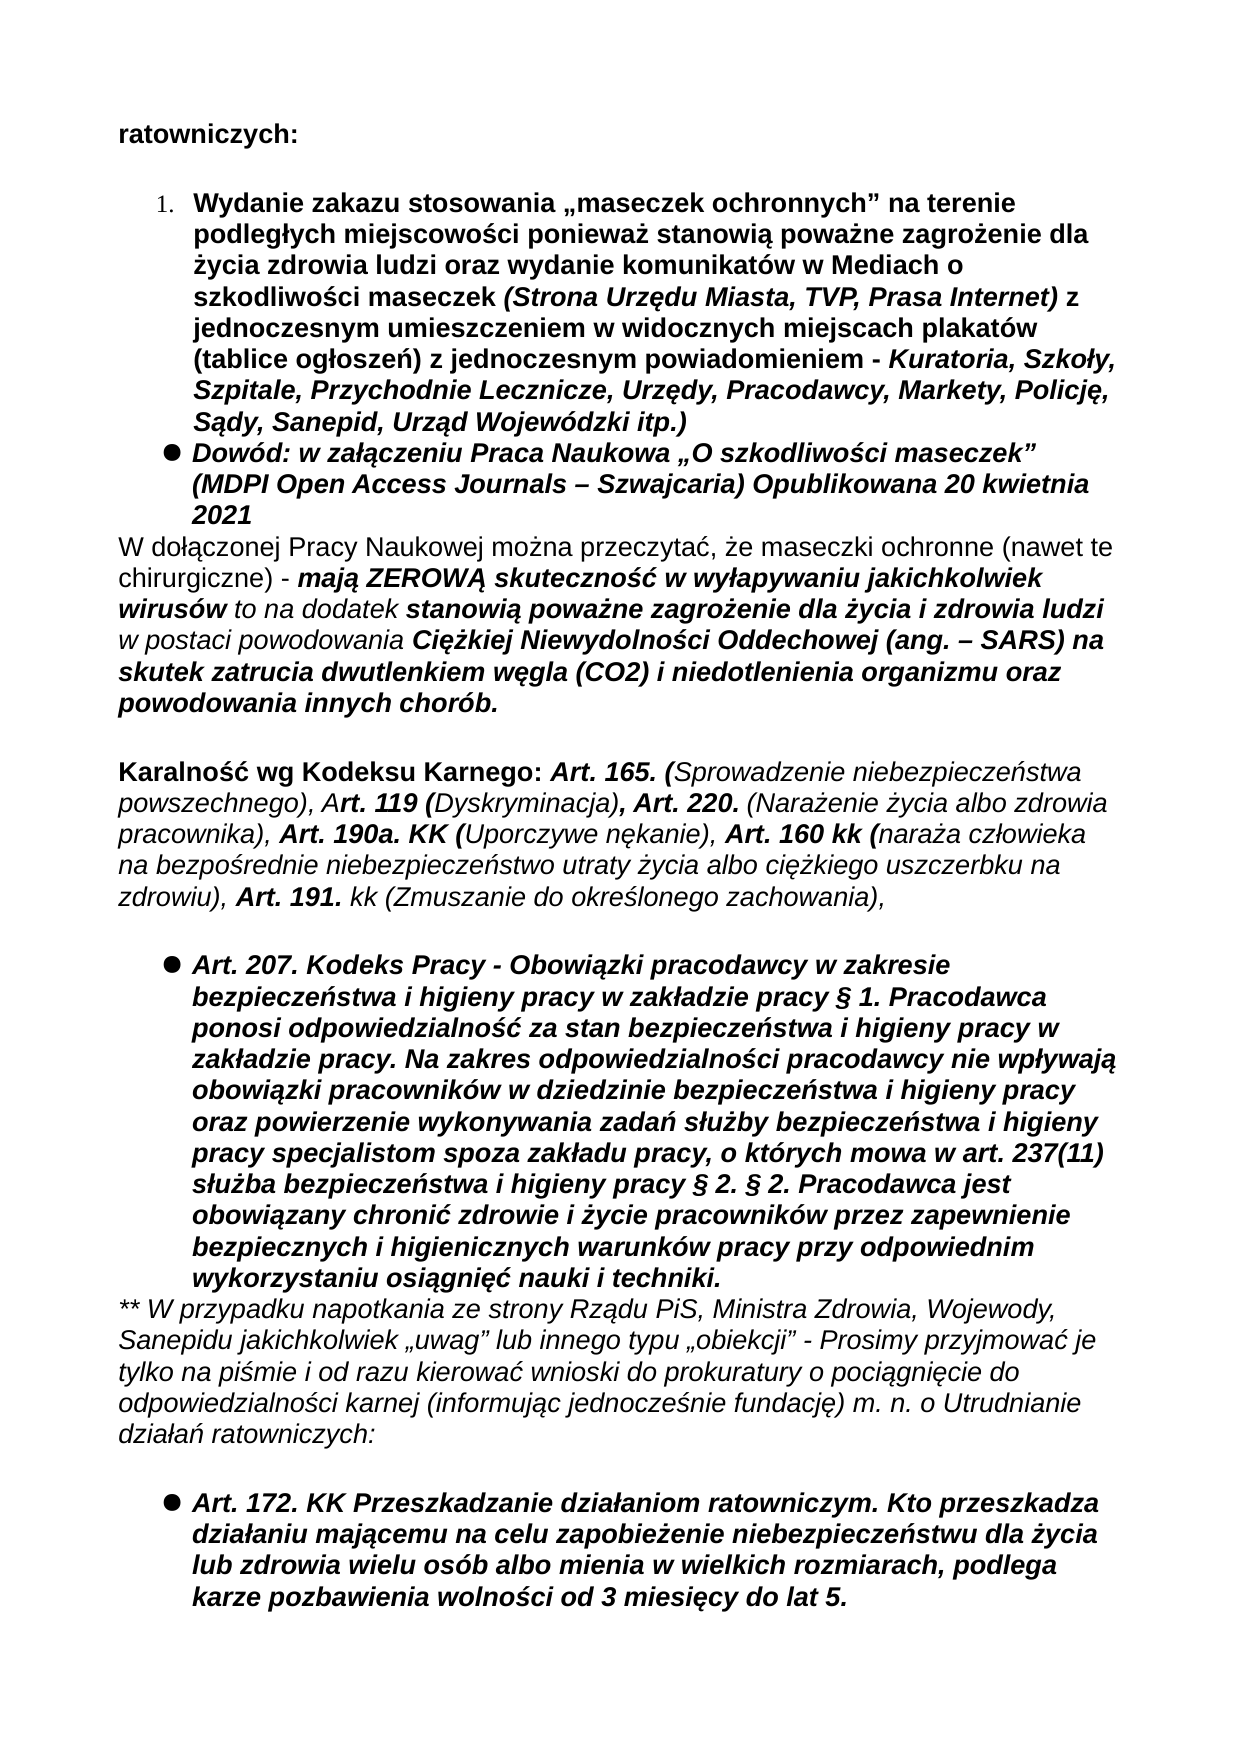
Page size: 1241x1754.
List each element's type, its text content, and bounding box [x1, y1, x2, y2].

table_cell Fundacja im. Nikoli Tesli, ul. Proletariacka 3/28, 15-449 Białystok KRS 00000443710 Do Przewodniczących Rad Miejskich i Gminnych w Polsce - Petycja Na podstawie Konstytucyjnych i Ustawowych uprawnień, które Fundacja im. Nikoli Tesli posiada jako Organizacja NGO oraz Konstytucyjnych uprawnień Samorządów Trybunał Konstytucyjny - Miejsce w hierarchii źródeł prawa: Rozporządzenie stanowi jedno ze źródeł prawa powszechnie obowiązującego: Najwyżej stoi Konstytucja, następnie Ratyfikowane umowy międzynarodowe, następnie Ustawy oraz Akty prawa miejscowego (Uchwały Samorządów). Najniżej w hierarchii znajduje się Rozporządzenie Ministra, które musi wynikać z ustawy. Rozporządzenie nie może stać w sprzeczności z Ustawą ani z Konstytucją. Art. 94. Konstytucji. Akty prawa miejscowego jako źródło prawa. Organy samorządu terytorialnego oraz terenowe organy administracji rządowej, na podstawie i w granicach upoważnień zawartych w ustawie, ustanawiają akty prawa miejscowego obowiązujące na obszarze działania tych organów. Zasady i tryb wydawania aktów prawa miejscowego określa ustawa. Na podstawie w/w przepisów – Samorządy (Radni) mogą uchwalać własne uchwały (akty prawa miejscowego) np. w sytuacjach kryzysowych gdzie zagrożone jest życie i zdrowie ludzi (Stan Kryzysowy - obostrzenia sanitarne w czasie epidemii) – lub odwoływać (unieważniać) rozporządzenia Ministra Zdrowia na ich terenie, a zwłaszcza te które narażają zdrowie i życie ludzi lub są karalne – co reguluje Kodeks Karny. W związku z powyższym Fundacja wnosi o Nadzwyczajne zwołanie posiedzeń Rad Miejskich i Gminnych w Polce w obliczu zaistnienia Stanu Kryzysowego w celu uchwalenia następujących Uchwał umożliwiających podjęcie działań ratowniczych: Wydanie zakazu stosowania „maseczek ochronnych” na terenie podległych miejscowości ponieważ stanowią poważne zagrożenie dla życia zdrowia ludzi oraz wydanie komunikatów w Mediach o szkodliwości maseczek (Strona Urzędu Miasta, TVP, Prasa Internet) z jednoczesnym umieszczeniem w widocznych miejscach plakatów (tablice ogłoszeń) z jednoczesnym powiadomieniem - Kuratoria, Szkoły, Szpitale, Przychodnie Lecznicze, Urzędy, Pracodawcy, Markety, Policję, Sądy, Sanepid, Urząd Wojewódzki itp.) Dowód: w załączeniu Praca Naukowa „O szkodliwości maseczek” (MDPI Open Access Journals – Szwajcaria) Opublikowana 20 kwietnia 2021 W dołączonej Pracy Naukowej można przeczytać, że maseczki ochronne (nawet te chirurgiczne) - mają ZEROWĄ skuteczność w wyłapywaniu jakichkolwiek wirusów to na dodatek stanowią poważne zagrożenie dla życia i zdrowia ludzi w postaci powodowania Ciężkiej Niewydolności Oddechowej (ang. – SARS) na skutek zatrucia dwutlenkiem węgla (CO2) i niedotlenienia organizmu oraz powodowania innych chorób. Karalność wg Kodeksu Karnego: Art. 165. (Sprowadzenie niebezpieczeństwa powszechnego), Art. 119 (Dyskryminacja), Art. 220. (Narażenie życia albo zdrowia pracownika), Art. 190a. KK (Uporczywe nękanie), Art. 160 kk (naraża człowieka na bezpośrednie niebezpieczeństwo utraty życia albo ciężkiego uszczerbku na zdrowiu), Art. 191. kk (Zmuszanie do określonego zachowania), Art. 207. Kodeks Pracy - Obowiązki pracodawcy w zakresie bezpieczeństwa i higieny pracy w zakładzie pracy § 1. Pracodawca ponosi odpowiedzialność za stan bezpieczeństwa i higieny pracy w zakładzie pracy. Na zakres odpowiedzialności pracodawcy nie wpływają obowiązki pracowników w dziedzinie bezpieczeństwa i higieny pracy oraz powierzenie wykonywania zadań służby bezpieczeństwa i higieny pracy specjalistom spoza zakładu pracy, o których mowa w art. 237(11) służba bezpieczeństwa i higieny pracy § 2. § 2. Pracodawca jest obowiązany chronić zdrowie i życie pracowników przez zapewnienie bezpiecznych i higienicznych warunków pracy przy odpowiednim wykorzystaniu osiągnięć nauki i techniki. ** W przypadku napotkania ze strony Rządu PiS, Ministra Zdrowia, Wojewody, Sanepidu jakichkolwiek „uwag” lub innego typu „obiekcji” - Prosimy przyjmować je tylko na piśmie i od razu kierować wnioski do prokuratury o pociągnięcie do odpowiedzialności karnej (informując jednocześnie fundację) m. n. o Utrudnianie działań ratowniczych: Art. 172. KK Przeszkadzanie działaniom ratowniczym. Kto przeszkadza działaniu mającemu na celu zapobieżenie niebezpieczeństwu dla życia lub zdrowia wielu osób albo mienia w wielkich rozmiarach, podlega karze pozbawienia wolności od 3 miesięcy do lat 5. Wydanie zakazu stosowania Kwarantann i izolacji medycznej ponieważ są to działania surowo karane (pozbawianie ludzi wolności – bez wyroku sądowego) i traktowane przez Ustawę polski Kodeks Karny jako „zbrodnie”. Art. 118 A § 2 (Udział w masowym zamachu) Art. 189 (Pozbawienie człowieka wolności). Art. 8 kk Zbrodnię można popełnić tylko umyślnie; występek można popełnić także nieumyślnie, jeżeli ustawa tak stanowi. Dowód: w załączeniu: wyrok Sądu w Lizbonie z dnia 11.11.2020r - Sygnatura akt. Proc. Nº 1783/20.7T8PDL.L1 – Portugalski Sąd Apelacyjny uważa testy PCR za niewiarygodne i uznaje kwarantannę jako "areszt domowy" (pozbawienie wolności) + Orzeczenie NSA w Warszawie: Orzeczenia Sądów wydane w krajach Unii Europejskiej są uznawane automatycznie, bez konieczności przeprowadzania jakiegokolwiek postępowania w pozostałych krajach Unii Europejskiej. (TK - hierarchia źródeł prawa: Ratyfikowane umowy międzynarodowe), Wydanie zakazu stosowania „szczepionek” mRNA (wszystkich producentów) ponieważ te szczepionki są Bronią Biologiczno-Chemiczną a zaszczepione osoby bez pomocy medycznej umrą w okresie najbliższych kilku lat (wg Ministerstwa Zdrowia zostało zaszczepionych ok. 20 000 000 Polaków) oraz Podjęcia "Działań Ratowniczych" mających na celu objęcia szczególną opieką medyczną wszystkich osób zaszczepionych w celu ochrony ich zdrowia i życia a także wydanie specjalnych komunikatów w tej sprawie w Mediach. Dowód: w załączeniu Praca Naukowa (MDPI Open Access Journals - Szwajcaria) Białko kolca szczepionki mRNA wywołuje - Mutacje lub „błędy” DNA Opublikowanej: 13 października 2021r. ** wszystkie załączniki są dostępne publicznie na stronie Fundacji Tesli pod adresem www. fundacja-tesli.manifo.com http://fundacja-tesli.manifo.com/ We wskazanej Pracy Naukowej można przeczytać, że: Białko kolca szczepionki mRNA wywołuje - Mutacje lub „błędy” w sekwencji genetycznej. • USUNIĘCIA całych segmentów kodu genetycznego. • WSTAWIENIE nieprawidłowych segmentów. • Mieszanie i dopasowywanie / permutacje kodu genetycznego. Błędy te, wyrażone poprzez podział i replikację komórek, powodują: • Eksplozja raka i guzów nowotworowych w całym ciele • Utrata produkcji limfocytów B i T układu odpornościowego (tj. wywołany niedobór odporności AIDS) • Zaburzenia autoimmunologiczne • Przyspieszone starzenie i skrócona długość telomerów • Utrata funkcjonowania złożonych układów narządów, takich jak krążeniowy, neurologiczny, hormonalny, mięśniowo-szkieletowy itp. • Uszkodzenie komórek przypominające zatrucie promieniowaniem (choroba popromienna), ponieważ komórki niszczą się od wewnątrz. Wiele z tych efektów jest oczywiście śmiertelnych. Inni będą obciążać ofiary szczepionek straszliwymi wyniszczającymi urazami i wadami narządów, które będą wymagały interwencji medycznej przez całe życie. Ekspozycja 5G, ekspozycja na chemtrail, ekspozycja na chemikalia żywności, mammografia, a nawet ekspozycja na światło słoneczne będą siać spustoszenie u osób, które przyjęły szczepionki mRNA.W efekcie oznacza to, że hamowanie mechanizmu naprawy DNA NHEJ przez białko kolczaste prowadzi również do skrócenia długości życia i przyspieszonego starzenia. Według niektórych szacunków 50% osób, którym wstrzyknięto szczepionki zawierające mRNA, umrze w ciągu pięciu lat. Teraz mamy głębsze zrozumienie mechanizmów, dzięki którym mogą wystąpić te zgony wywołane szczepionką. Innymi słowy, osoby narażone na promieniowanie 5G, badania mammograficzne, plastyfikatory chemiczne w produktach spożywczych i substancje rakotwórcze w produktach higieny osobistej (detergenty do prania, perfumy, szampony, balsamy do skóry itp.) nie będą w stanie naprawić uszkodzeń DNA spowodowanych przez te ekspozycje. Po stosunkowo niewielkich ekspozycjach zaczną mutować i rozwijać nowotwory w całym swoim ciele. Ekspozycja na 5G powoduje wytwarzanie we krwi peroksyazotynów , niezwykle niebezpiecznego wolnego rodnika, który powoduje uszkodzenia DNA w komórkach mózgowych i komórkach tkanek w całym ciele. Można to nawet opisać jako rodzaj binarnego systemu broni, w którym szczepionki mRNA osłabiają naprawę DNA, a ekspozycja na 5G (lub ekspozycja chemiczna w żywności) zapewnia broń, która łamie nici DNA i prowadzi do tego, że organizm nie jest w stanie zachować integralności genetycznej podczas replikacja komórek. Nie trzeba wiele czasu, by wyrazić to w przerażający sposób fizyczny, taki jak próba wyhodowania tkanek narządów wewnętrznych na powierzchni skóry lub twarzy, dlatego zatytułowałem dzisiejszy podcast dotyczący aktualizacji sytuacji: „Potwory, zombie i mutanty. ” Dodatkowe Informacje o „Pandemii” Covid-19 Należy wiedzieć, że wg Narodowego Instytutu Zdrowia Publicznego Państwowy Zakład Higieny w Warszawie: Przeziębienie (ang. COVID-19), to infekcja górnych dróg oddechowych, wywoływana przez ponad 200 różnych wirusów, najczęściej rynowirusy. (koronawirusy tzw. „wirusy koronowe” i wirusy grypy). Do objawów przeziębienia należą: ból gardła, katar, kaszel, kichanie, rzadko bóle głowy, bóle mięśniowe, rzadko niewysoka gorączka. Objawy narastają stopniowo, w większości przypadków w ciągu 7-10 dni następuje powrót do zdrowia. Przeziębienie jest łagodną chorobą, z reguły nie występują powikłania (u osób z astmą oskrzelową lub innymi przewlekłymi chorobami układu oddechowego oraz niedoborem odporności może dojść do rozwoju zapalenia oskrzeli i/lub zapalenia płuc). COVID-19 to choroba wywoływana przez nowego koronawirusa. Utrata węchu i/lub smaku jest charakterystyczna dla COVID-19, rzadko występuje w innych zakażeniach wirusowych. Przy braku tego objawu, odróżnienie grypy od COVID-19 (przeziębienia) jest możliwe jedynie na podstawie badania antygenowego. Poza utratą węchu i/lub smaku, mogą wystąpić również w przebiegu grypy. Warto pamiętać, że zarówno grypa sezonowa, jak i zakażenie COVID-19 mogą przebiegać bez gorączki, z bardzo skąpymi objawami. Dowód: w załączeniu opinia Narodowego Instytutu Zdrowia Publicznego PZH w Warszawie: PRZEZIĘBIENIE, COVID-19, GRYPA SEZONOWA Należy do tego dodać jeszcze inne informacje o których wszyscy wiedzą, że „przeziębienia” występują i występowały zawsze - głównie w okresie jesienno-zimowym. Dlatego co roku występował w Polsce podwyższony poziom zachorowań na przeziębienia co nazywano „stanem epidemii grypy” i wprowadzano stan „gotowości” w Placówkach Medycznych i wypisywano więcej zwolnień lekarskich. Ale nikt nigdy z tego powodu nie „blokował” kraju. I nie wpisywał Przeziębienia (koronawirusów) ani, Grypy Sezonowej jako „choroby szczególnie niebezpiecznej”. Nikt nigdy nie wprowadzał też z powodu „Przeziębień” - Stanów Zagrożenia Epidemiologicznego. Zrobił to bezprawnie Minister Zdrowia Łukasz Szumowski. Trudno by było uznać takie działania za „nieumyślne” i traktować głupotę jako okoliczność łagodzącą - zwłaszcza, że mamy do czynienia z lekarzami, którzy doskonale znają się na wirusach i bakteriach – więc ich kłamstwa w mediach należy traktować jako celowe i świadome gdyż wszyscy wiedzą, że: Chorobotwórcze Wirusy i Bakterie są wszędzie: Na wysypiskach, śmietnikach, kanalizacji, wentylacji, drzewach, budynkach, ubraniach... roznoszą się z kurzem i wiatrem. Nie trzeba nawet otwierać okien żeby było ich pełno w pomieszczeniach. Wdychamy... zjadamy wirusy i bakterie razem z pieczywem, owocami, warzywami – nie sposób się nimi nie zetknąć. Wirusy były, są i będą. I jeżeli ktoś mówi, że „maseczki” mogą nas ochronić przed wirusami i bakteriami i na dodatek taki ktoś posiada tytuł profesora wirusologii – to należy takie gadanie włożyć między bajki. Nie dość, że taki ktoś opowiada po prostu "bzdury" i kłamstwa - to na dodatek nie zna "podstaw epidemiologii". Jako ciekawostkę warto dodać, że wirusy „mutują”- ale tylko w ramach własnego „gatunku”. Dlatego nigdy „korona-wirus” nie stanie się „wirusem grypy” ani odwrotnie. Tak jak pies nie będzie nigdy kotem. Dlatego wszelkie twierdzenia Wirusologów o wysokiej śmiertelności korona-wirusów jest kłamstwem (publicznym oszustwem Art. 286 i celową dezinformacją Art. 132 ) gdyż jest to sprzeczne z podstawową wiedzą medyczną a zwłaszcza z zakresu genetyki (DNA). Art. 224a. Fałszywe zawiadomienie o zagrożeniu. Kto wiedząc, że zagrożenie nie istnieje, zawiadamia o zdarzeniu, które zagraża życiu lub zdrowiu wielu osób lub mieniu w znacznych rozmiarach lub stwarza sytuację, mającą wywołać przekonanie o istnieniu takiego zagrożenia, czym wywołuje czynność instytucji użyteczności publicznej lub organu ochrony bezpieczeństwa, porządku publicznego lub zdrowia mającą na celu uchylenie zagrożenia, podlega karze pozbawienia wolności od 6 miesięcy do lat 8. Dzisiaj jest już wiadome, że za tą Fałszywą Pandemią stoją Koncerny Farmaceutyczne (Pfizer), Koncerny Medialne, które skorumpowały (zastraszyły lub przekupiły rządzących polityków) w wielu krajach na świecie – w Polsce również. Nie przewidzieli tylko jednego: że wszystkie ich działania są karalne a szczególnie zabijanie. I nie ma znaczenia czy zabija się człowieka trucizną czy „szczepionką” mRNA - jest to morderstwo Art. 148 Na marginesie dodam, że wszyscy Prezydenci Miast Wojewódzkich w Polsce zostali pociągnięci do odpowiedzialności karnej przez Organizacje NGO w imieniu których występuje Fundacja Tesli za (pomocnictwo) w Ludobójstwie na Polakach za pomocą śmiertelnych szczepionek mRNA. (Art. 118 kk + 18 kk) gdyż swoim „zaniechaniem” (biernością) pozwalali mordercom zabijać ludzi. Art. 18. § 3. Odpowiada za pomocnictwo, kto w zamiarze, aby inna osoba dokonała czynu zabronionego, swoim zachowaniem ułatwia jego popełnienie, w szczególności dostarczając narzędzie, środek przewozu, udzielając rady lub informacji; odpowiada za pomocnictwo także ten, kto wbrew prawnemu, szczególnemu obowiązkowi niedopuszczenia do popełnienia czynu zabronionego swoim zaniechaniem ułatwia innej osobie jego popełnienie. Art. 15 kk [Bezkarność usiłowania. Czynny żal] § 1. Nie podlega karze za usiłowanie, kto dobrowolnie odstąpił od dokonania lub zapobiegł skutkowi stanowiącemu znamię czynu zabronionego. § 2. Sąd może zastosować nadzwyczajne złagodzenie kary w stosunku do sprawcy, który dobrowolnie starał się zapobiec skutkowi stanowiącemu znamię czynu zabronionego. Mamy nadzieję, że nie chcecie pójść siedzieć razem z nimi ? Nieznajomość Prawa – nie zwalnia z jego przestrzegania - ignorantia iuris nocet: nikt nie może usprawiedliwiać swoich działań lub zaniechań tym, że nie zna przepisów prawa. Oficjalne Pismo Fundacji w Załączeniu -- Founder and President of the Foundation's Management Board Mariusz Najda [118, 118, 1122, 1612]
